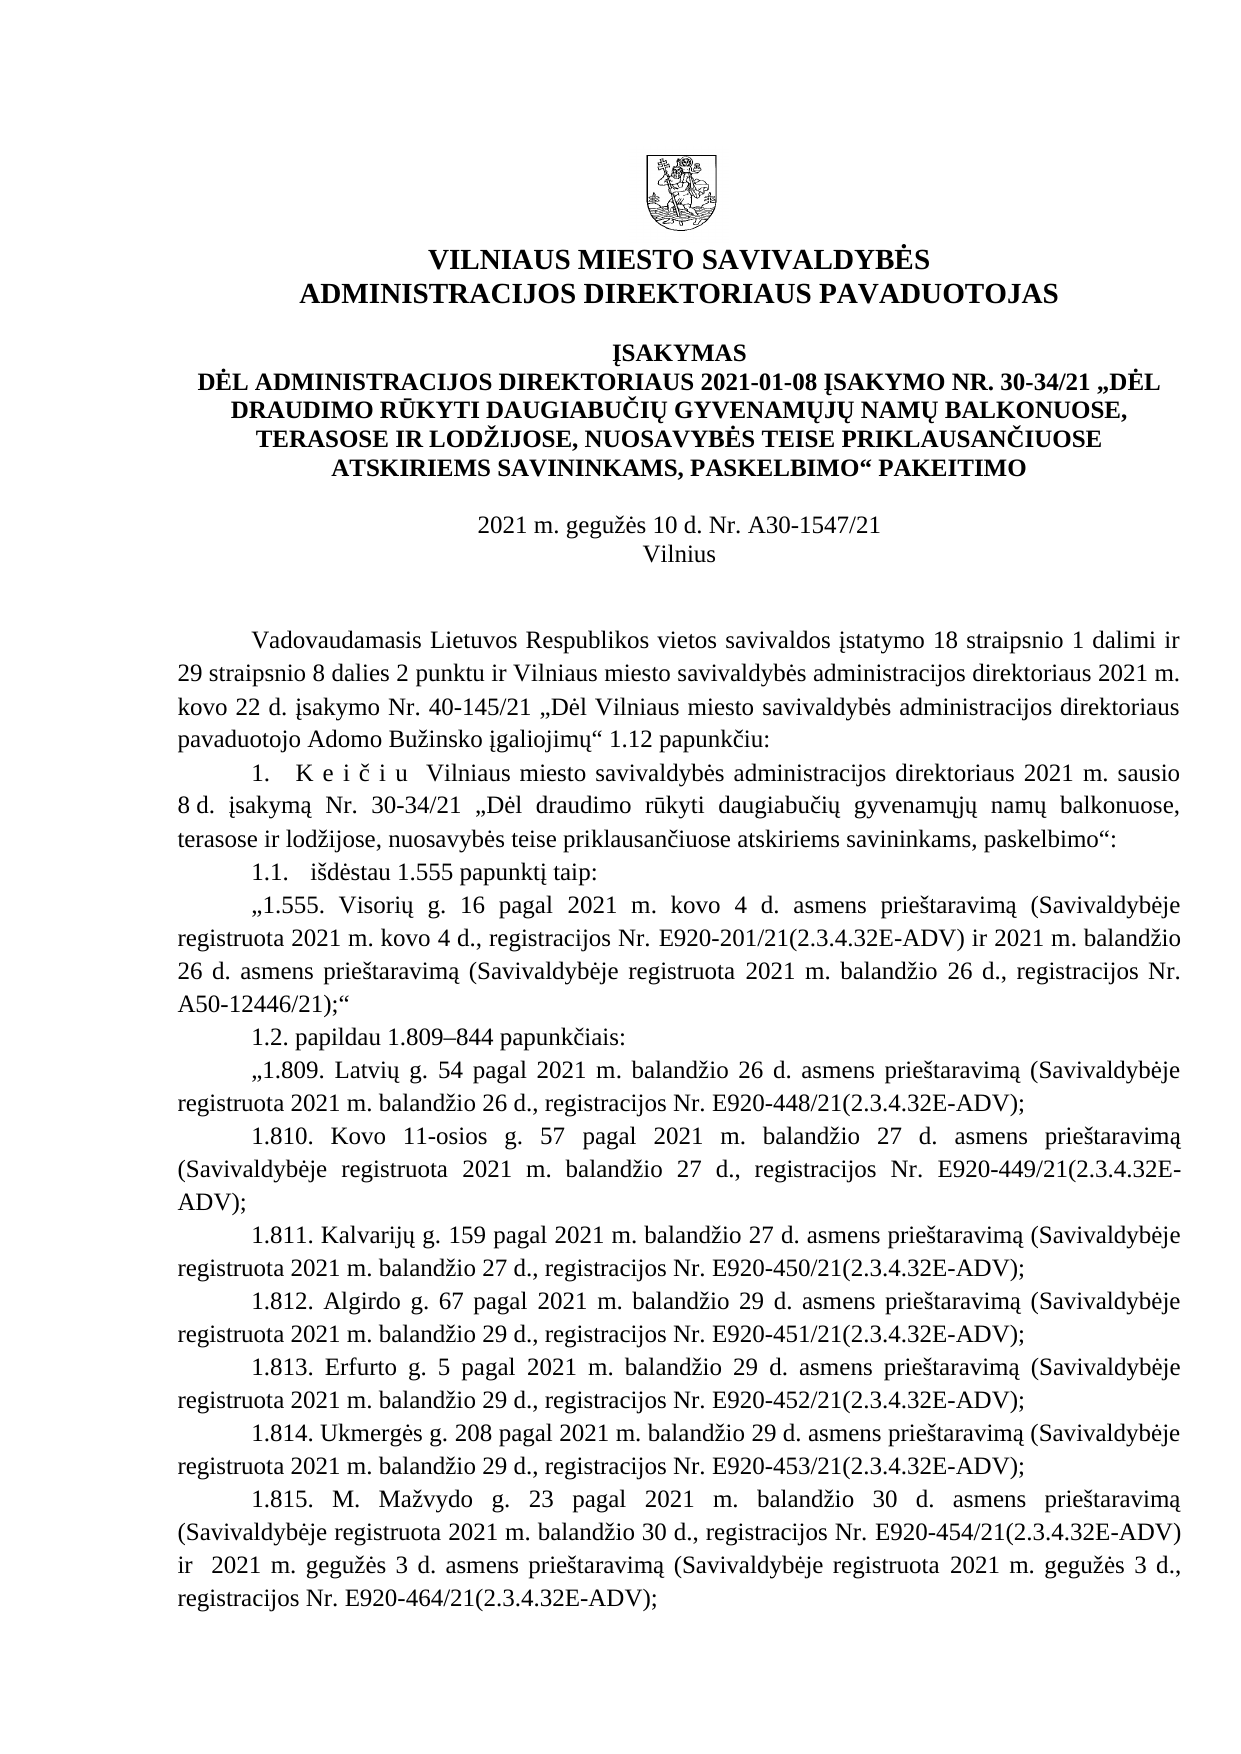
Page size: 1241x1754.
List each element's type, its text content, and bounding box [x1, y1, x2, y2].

text 1.814. Ukmergės g. 208 pagal 2021 m. balandžio 29 d. asmens prieštaravimą (Savivaldybėje registruota 2021 m. balandžio 29 d., registracijos Nr. E920-453/21(2.3.4.32E-ADV); [177, 1418, 1181, 1480]
text ĮSAKYMAS [177, 338, 1181, 367]
text 2021 m. gegužės 10 d. Nr. A30-1547/21 [177, 511, 1181, 539]
text 1.811. Kalvarijų g. 159 pagal 2021 m. balandžio 27 d. asmens prieštaravimą (Savivaldybėje registruota 2021 m. balandžio 27 d., registracijos Nr. E920-450/21(2.3.4.32E-ADV); [177, 1220, 1181, 1282]
text 1.813. Erfurto g. 5 pagal 2021 m. balandžio 29 d. asmens prieštaravimą (Savivaldybėje registruota 2021 m. balandžio 29 d., registracijos Nr. E920-452/21(2.3.4.32E-ADV); [177, 1352, 1181, 1414]
text 1.812. Algirdo g. 67 pagal 2021 m. balandžio 29 d. asmens prieštaravimą (Savivaldybėje registruota 2021 m. balandžio 29 d., registracijos Nr. E920-451/21(2.3.4.32E-ADV); [177, 1286, 1181, 1348]
text 1.1. išdėstau 1.555 papunktį taip: [177, 857, 1181, 885]
text 1.810. Kovo 11-osios g. 57 pagal 2021 m. balandžio 27 d. asmens prieštaravimą (Savivaldybėje registruota 2021 m. balandžio 27 d., registracijos Nr. E920-449/21(2.3.4.32E-ADV); [177, 1121, 1181, 1216]
text Vilnius [177, 539, 1181, 568]
text 1.2. papildau 1.809–844 papunkčiais: [177, 1022, 1181, 1051]
text „1.555. Visorių g. 16 pagal 2021 m. kovo 4 d. asmens prieštaravimą (Savivaldybėje registruota 2021 m. kovo 4 d., registracijos Nr. E920-201/21(2.3.4.32E-ADV) ir 2021 m. balandžio 26 d. asmens prieštaravimą (Savivaldybėje registruota 2021 m. balandžio 26 d., registracijos Nr. A50-12446/21);“ [177, 890, 1181, 1017]
text VILNIAUS MIESTO SAVIVALDYBĖS [177, 242, 1181, 276]
text „1.809. Latvių g. 54 pagal 2021 m. balandžio 26 d. asmens prieštaravimą (Savivaldybėje registruota 2021 m. balandžio 26 d., registracijos Nr. E920-448/21(2.3.4.32E-ADV); [177, 1055, 1181, 1117]
text Vadovaudamasis Lietuvos Respublikos vietos savivaldos įstatymo 18 straipsnio 1 dalimi ir 29 straipsnio 8 dalies 2 punktu ir Vilniaus miesto savivaldybės administracijos direktoriaus 2021 m. kovo 22 d. įsakymo Nr. 40-145/21 „Dėl Vilniaus miesto savivaldybės administracijos direktoriaus pavaduotojo Adomo Bužinsko įgaliojimų“ 1.12 papunkčiu: [177, 626, 1181, 753]
text 1.815. M. Mažvydo g. 23 pagal 2021 m. balandžio 30 d. asmens prieštaravimą (Savivaldybėje registruota 2021 m. balandžio 30 d., registracijos Nr. E920-454/21(2.3.4.32E-ADV) ir 2021 m. gegužės 3 d. asmens prieštaravimą (Savivaldybėje registruota 2021 m. gegužės 3 d., registracijos Nr. E920-464/21(2.3.4.32E-ADV); [177, 1484, 1181, 1612]
text ADMINISTRACIJOS DIREKTORIAUS PAVADUOTOJAS [177, 276, 1181, 309]
text DĖL ADMINISTRACIJOS DIREKTORIAUS 2021-01-08 ĮSAKYMO NR. 30-34/21 „DĖL DRAUDIMO RŪKYTI DAUGIABUČIŲ GYVENAMŲJŲ NAMŲ BALKONUOSE, TERASOSE IR LODŽIJOSE, NUOSAVYBĖS TEISE PRIKLAUSANČIUOSE ATSKIRIEMS SAVININKAMS, PASKELBIMO“ PAKEITIMO [177, 367, 1181, 482]
text 1. K e i č i u Vilniaus miesto savivaldybės administracijos direktoriaus 2021 m. sausio 8 d. įsakymą Nr. 30-34/21 „Dėl draudimo rūkyti daugiabučių gyvenamųjų namų balkonuose, terasose ir lodžijose, nuosavybės teise priklausančiuose atskiriems savininkams, paskelbimo“: [177, 758, 1181, 852]
